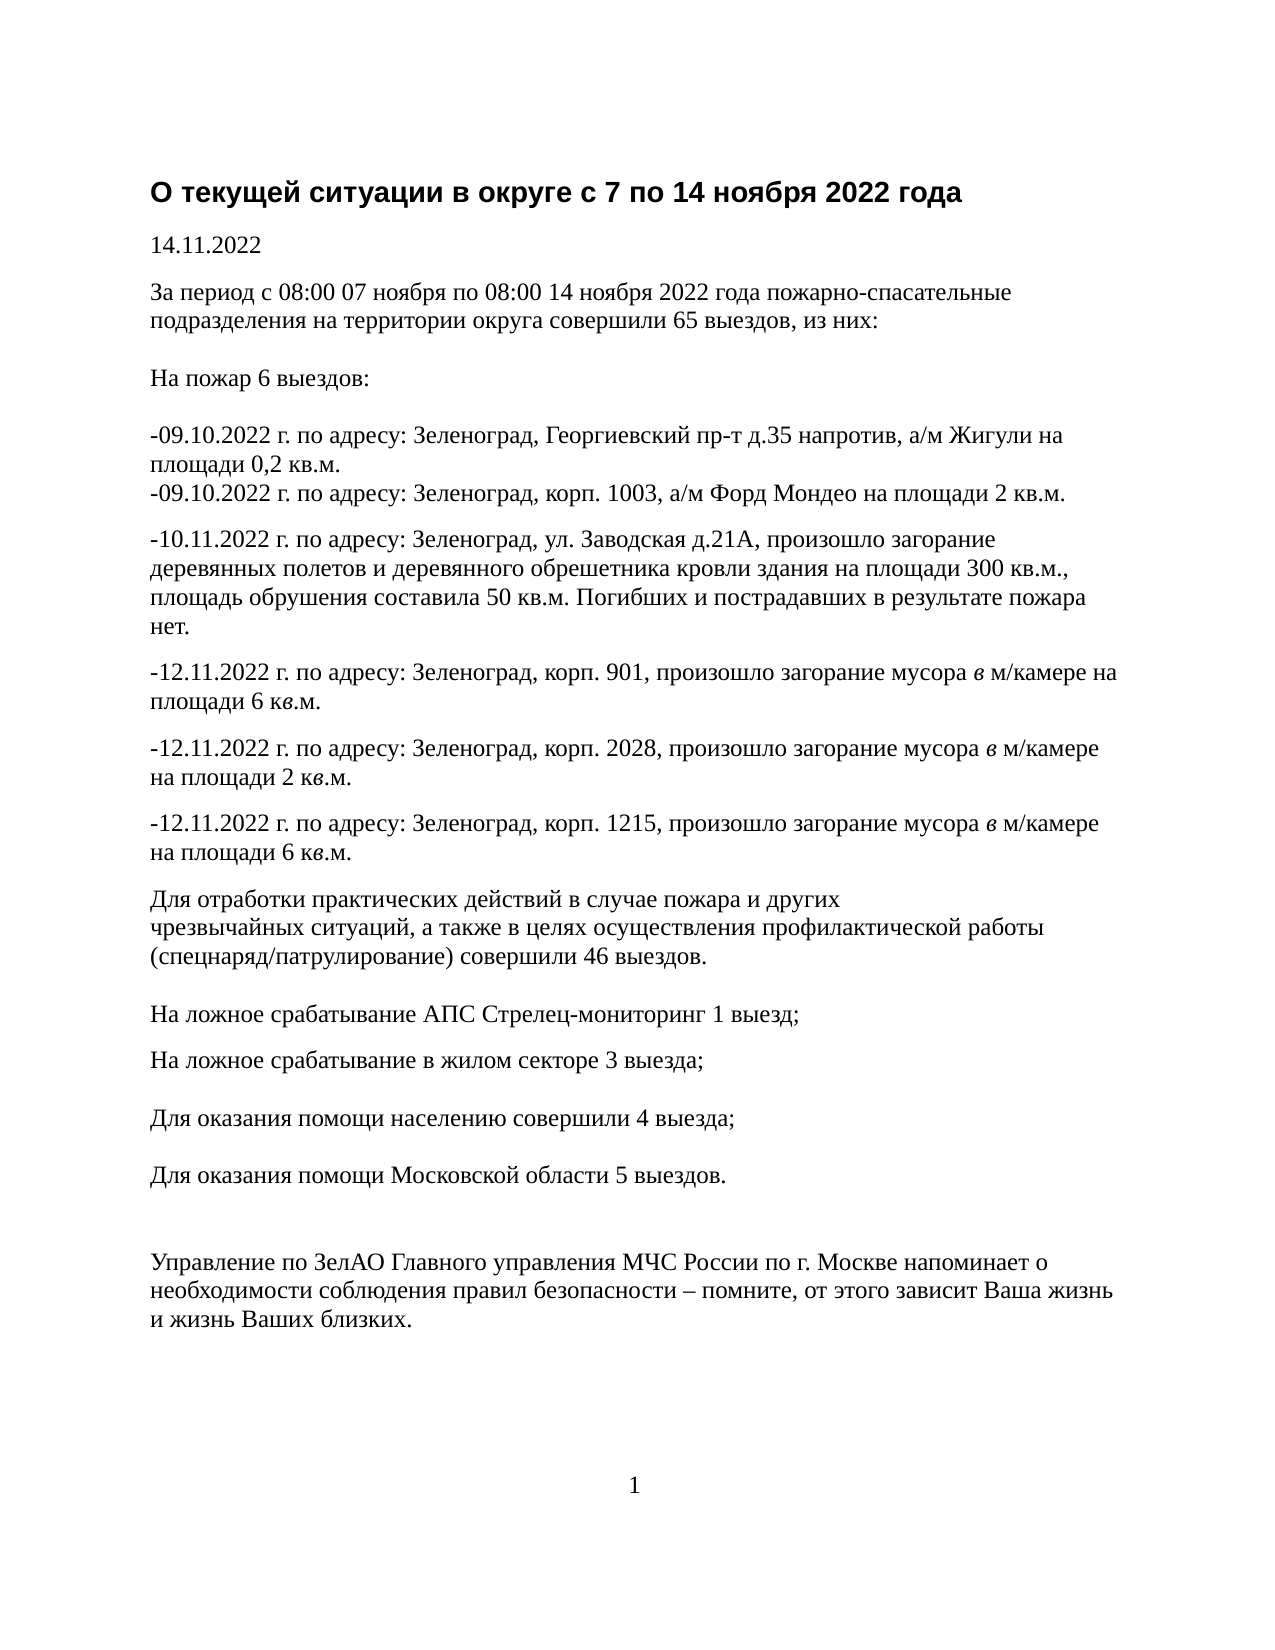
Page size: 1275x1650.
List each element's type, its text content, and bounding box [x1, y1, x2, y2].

text За период с 08:00 07 ноября по 08:00 14 ноября 2022 года пожарно-спасательные подразделения на территории округа совершили 65 выездов, из них: На пожар 6 выездов: -09.10.2022 г. по адресу: Зеленоград, Георгиевский пр-т д.35 напротив, а/м Жигули на площади 0,2 кв.м. -09.10.2022 г. по адресу: Зеленоград, корп. 1003, а/м Форд Мондео на площади 2 кв.м. [150, 277, 1125, 507]
text 14.11.2022 [150, 230, 1125, 259]
text -12.11.2022 г. по адресу: Зеленоград, корп. 1215, произошло загорание мусора в м/камере на площади 6 кв.м. [150, 808, 1125, 866]
text -12.11.2022 г. по адресу: Зеленоград, корп. 2028, произошло загорание мусора в м/камере на площади 2 кв.м. [150, 733, 1125, 790]
text Для отработки практических действий в случае пожара и других чрезвычайных ситуаций, а также в целях осуществления профилактической работы (спецнаряд/патрулирование) совершили 46 выездов. На ложное срабатывание АПС Стрелец-мониторинг 1 выезд; [150, 884, 1125, 1027]
text На ложное срабатывание в жилом секторе 3 выезда; Для оказания помощи населению совершили 4 выезда; Для оказания помощи Московской области 5 выездов. Управление по ЗелАО Главного управления МЧС России по г. Москве напоминает о необходимости соблюдения правил безопасности – помните, от этого зависит Ваша жизнь и жизнь Ваших близких. [150, 1045, 1125, 1333]
subtitle О текущей ситуации в округе с 7 по 14 ноября 2022 года [150, 175, 1125, 208]
text -12.11.2022 г. по адресу: Зеленоград, корп. 901, произошло загорание мусора в м/камере на площади 6 кв.м. [150, 657, 1125, 715]
text -10.11.2022 г. по адресу: Зеленоград, ул. Заводская д.21А, произошло загорание деревянных полетов и деревянного обрешетника кровли здания на площади 300 кв.м., площадь обрушения составила 50 кв.м. Погибших и пострадавших в результате пожара нет. [150, 524, 1125, 639]
